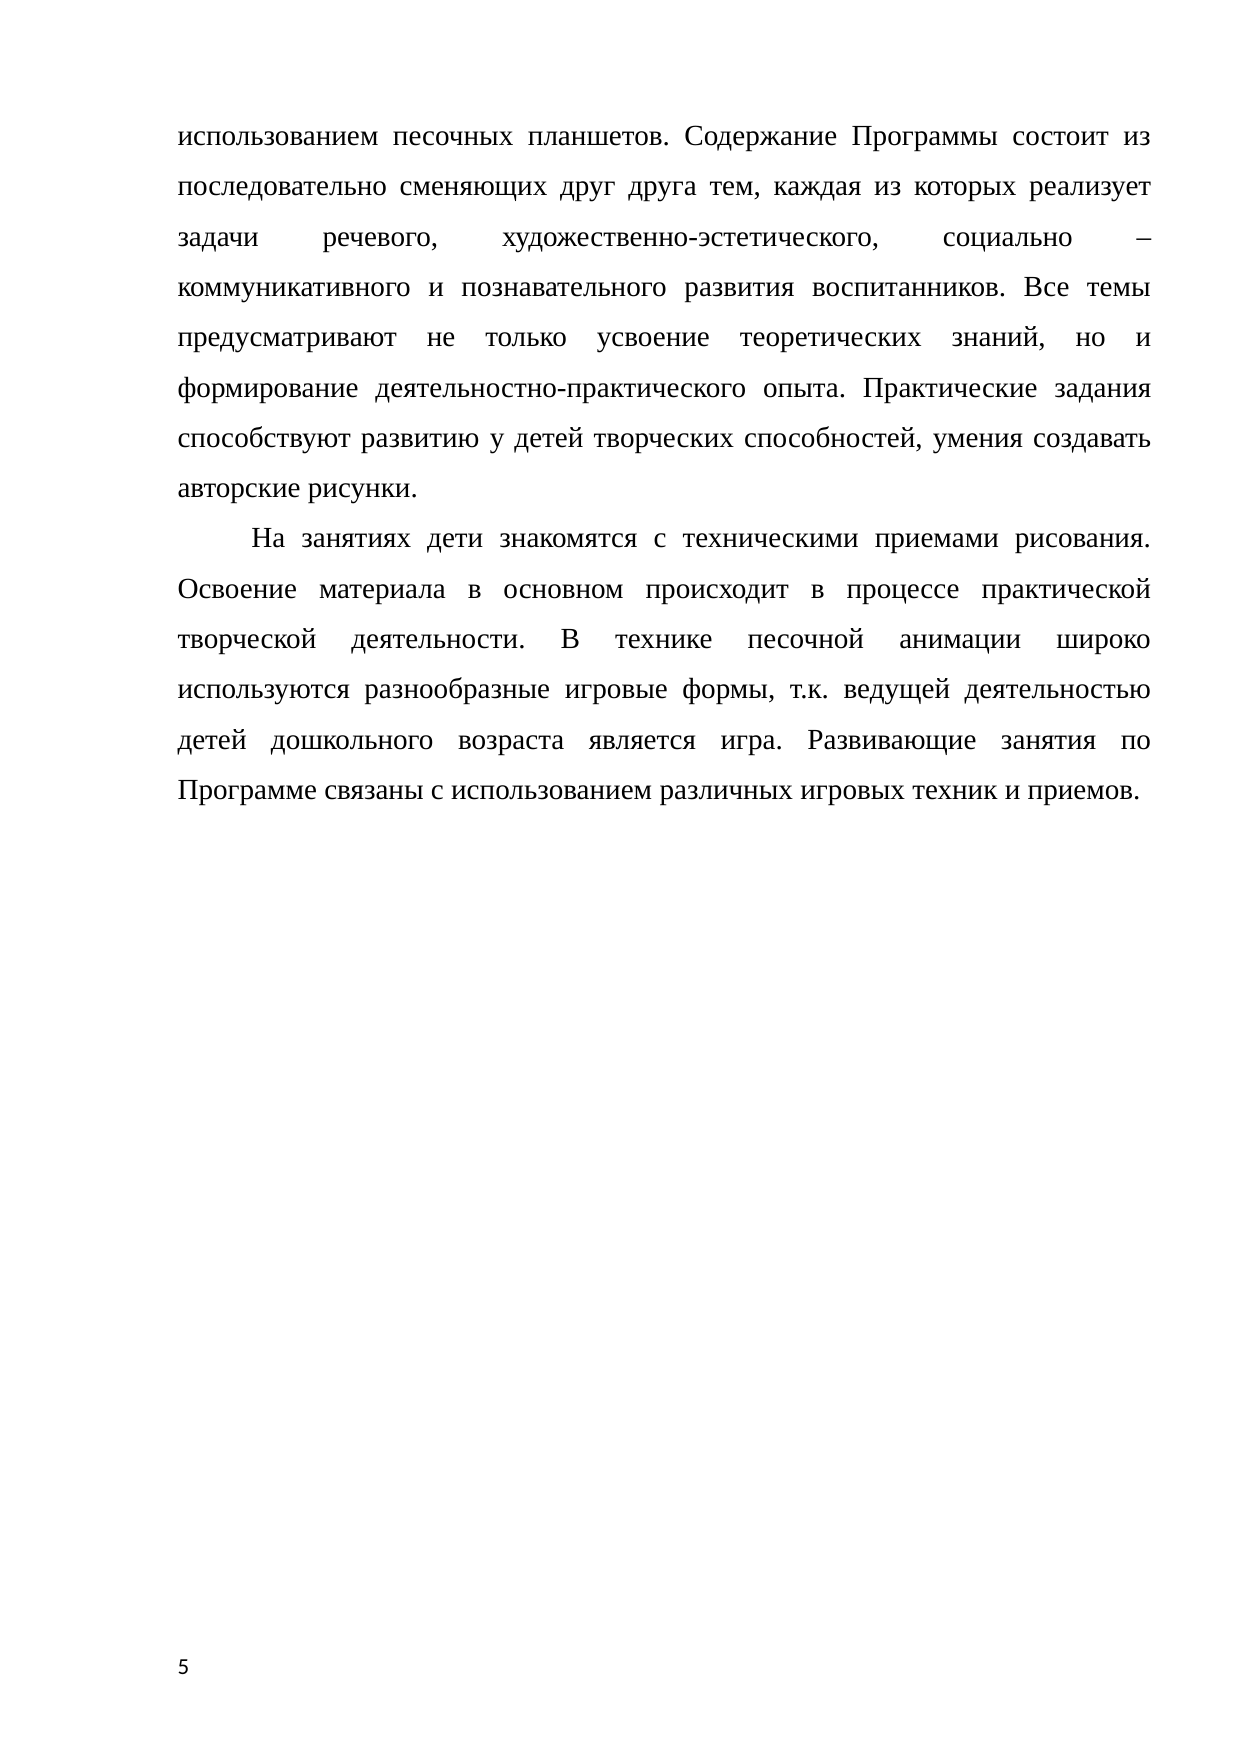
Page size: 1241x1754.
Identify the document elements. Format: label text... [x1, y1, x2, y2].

text На занятиях дети знакомятся с техническими приемами рисования. Освоение материала в основном происходит в процессе практической творческой деятельности. В технике песочной анимации широко используются разнообразные игровые формы, т.к. ведущей деятельностью детей дошкольного возраста является игра. Развивающие занятия по Программе связаны с использованием различных игровых техник и приемов. [177, 521, 1152, 806]
text использованием песочных планшетов. Содержание Программы состоит из последовательно сменяющих друг друга тем, каждая из которых реализует задачи речевого, художественно-эстетического, социально – коммуникативного и познавательного развития воспитанников. Все темы предусматривают не только усвоение теоретических знаний, но и формирование деятельностно-практического опыта. Практические задания способствуют развитию у детей творческих способностей, умения создавать авторские рисунки. [177, 118, 1152, 504]
